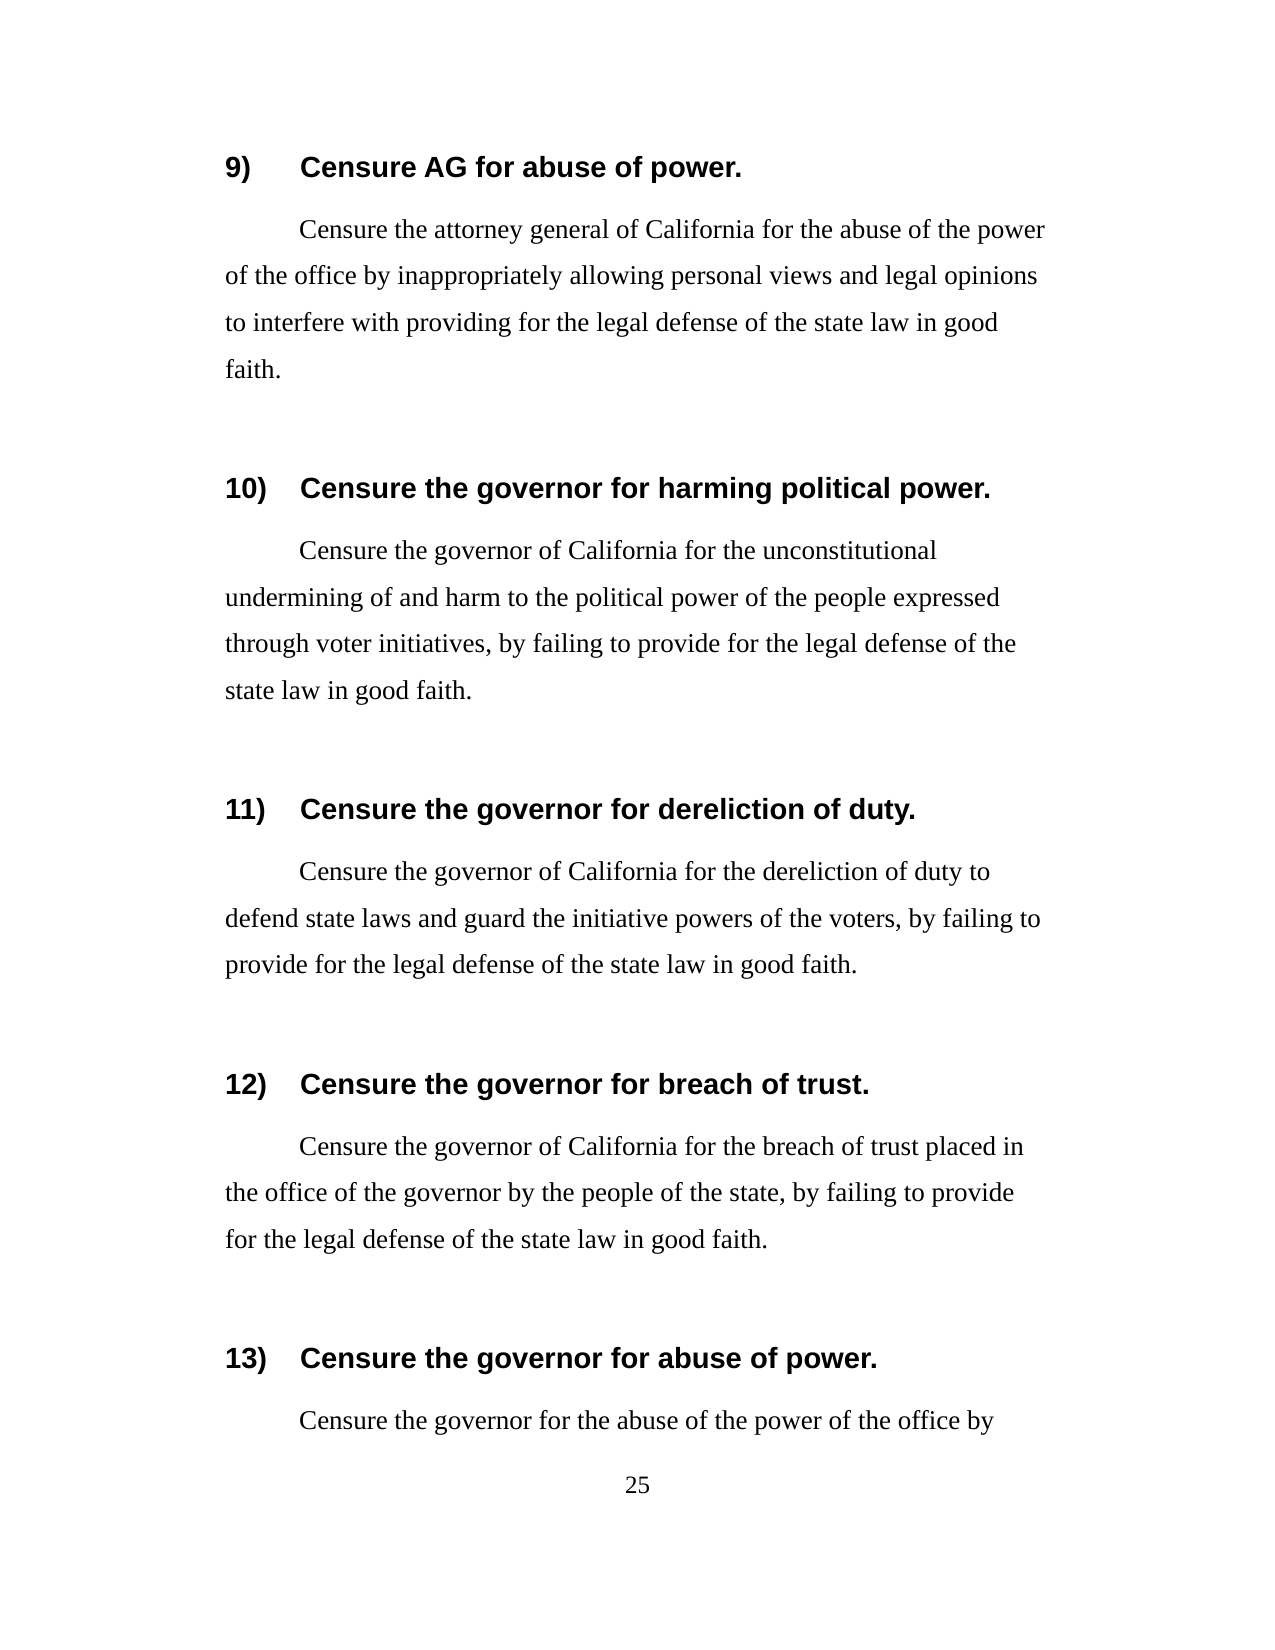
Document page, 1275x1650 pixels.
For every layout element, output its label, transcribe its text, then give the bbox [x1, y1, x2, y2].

subtitle Censure AG for abuse of power. [225, 150, 1050, 183]
text Censure the governor of California for the breach of trust placed in the office of the governor by the people of the state, by failing to provide for the legal defense of the state law in good faith. [225, 1129, 1050, 1254]
subtitle Censure the governor for breach of trust. [225, 1067, 1050, 1100]
subtitle Censure the governor for dereliction of duty. [225, 792, 1050, 826]
text Censure the governor for the abuse of the power of the office by [225, 1404, 1050, 1435]
text Censure the attorney general of California for the abuse of the power of the office by inappropriately allowing personal views and legal opinions to interfere with providing for the legal defense of the state law in good faith. [225, 213, 1050, 384]
text Censure the governor of California for the unconstitutional undermining of and harm to the political power of the people expressed through voter initiatives, by failing to provide for the legal defense of the state law in good faith. [225, 534, 1050, 705]
subtitle Censure the governor for abuse of power. [225, 1341, 1050, 1375]
text Censure the governor of California for the dereliction of duty to defend state laws and guard the initiative powers of the voters, by failing to provide for the legal defense of the state law in good faith. [225, 855, 1050, 979]
subtitle Censure the governor for harming political power. [225, 471, 1050, 505]
